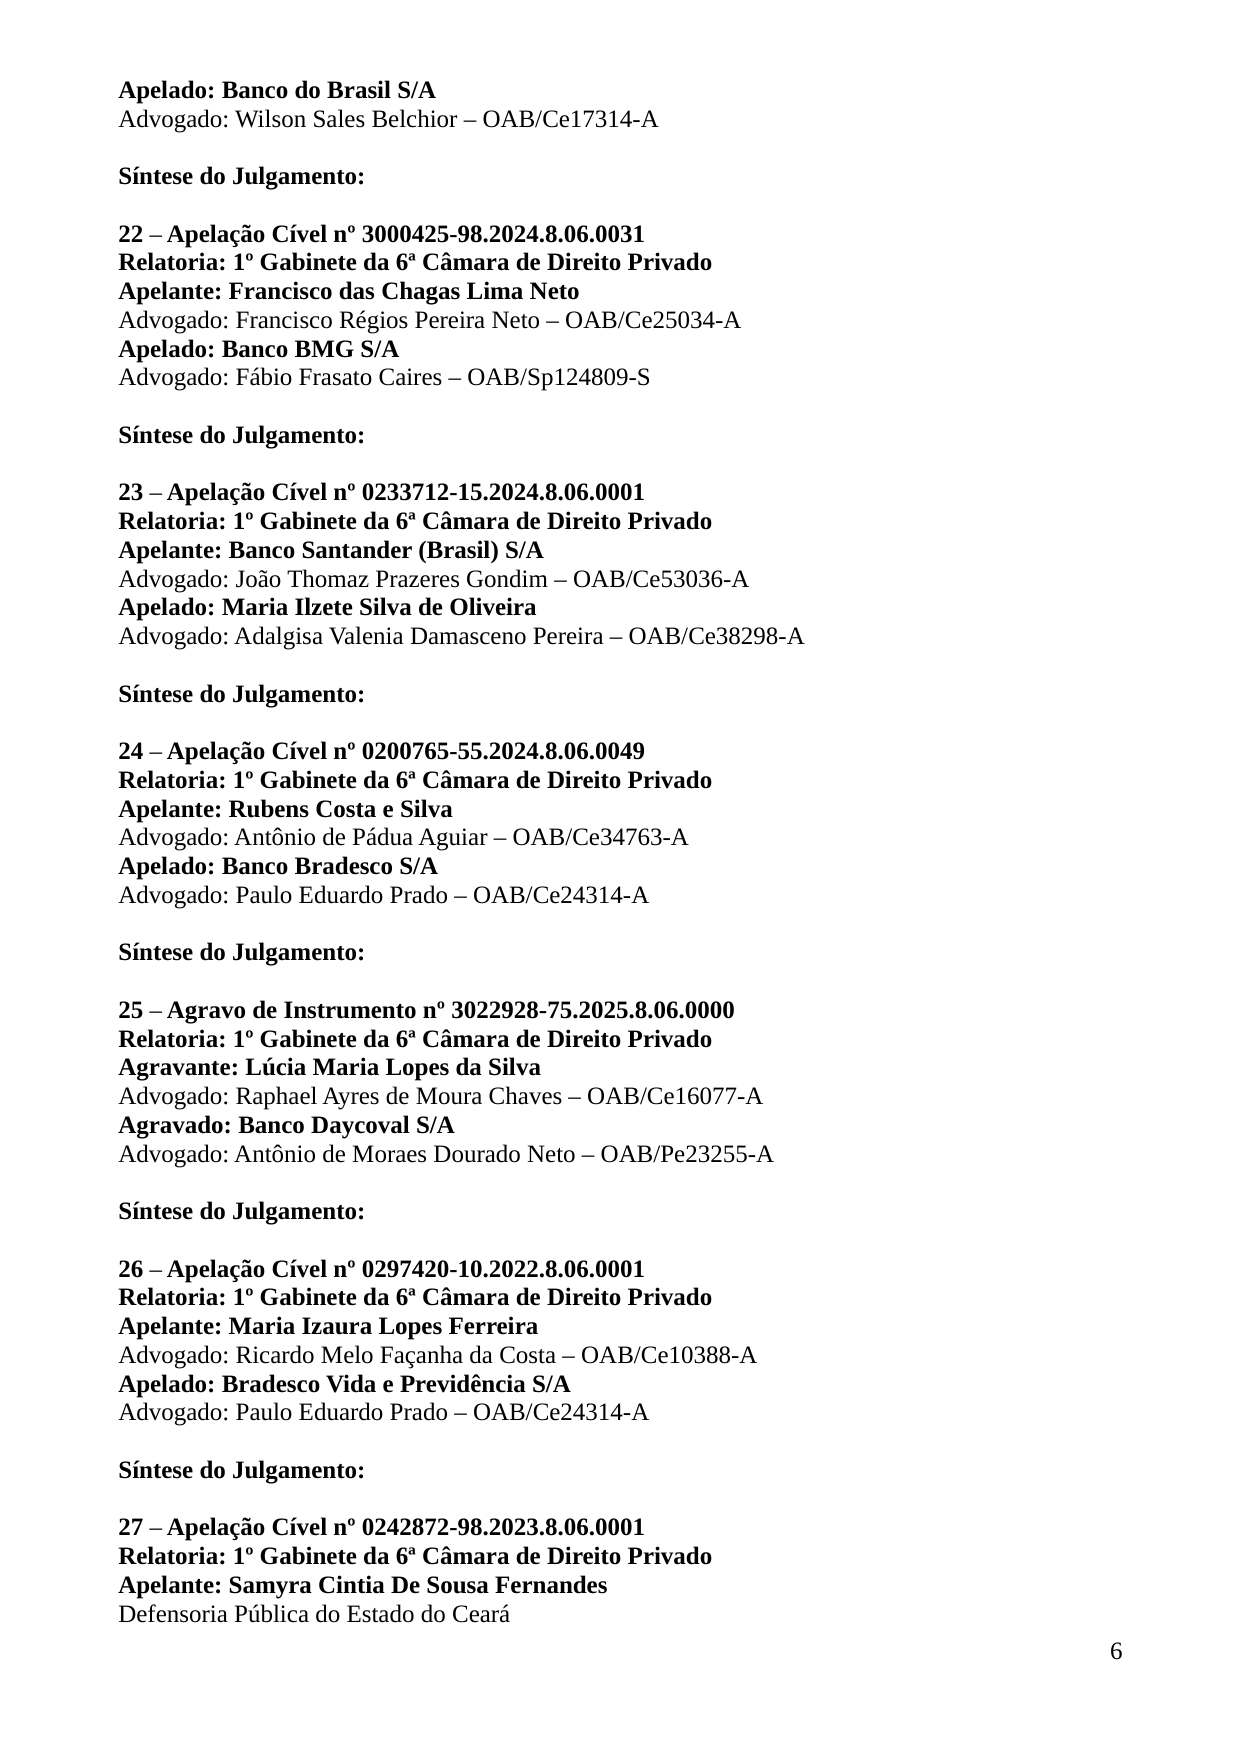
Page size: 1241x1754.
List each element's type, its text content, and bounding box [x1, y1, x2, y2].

text Apelado: Banco do Brasil S/A Advogado: Wilson Sales Belchior – OAB/Ce17314-A [118, 75, 1122, 132]
text Síntese do Julgamento: 22 – Apelação Cível nº 3000425-98.2024.8.06.0031 Relatoria: 1º Gabinete da 6ª Câmara de Direito Privado Apelante: Francisco das Chagas Lima Neto Advogado: Francisco Régios Pereira Neto – OAB/Ce25034-A Apelado: Banco BMG S/A Advogado: Fábio Frasato Caires – OAB/Sp124809-S [118, 132, 1122, 391]
text Síntese do Julgamento: 25 – Agravo de Instrumento nº 3022928-75.2025.8.06.0000 Relatoria: 1º Gabinete da 6ª Câmara de Direito Privado Agravante: Lúcia Maria Lopes da Silva Advogado: Raphael Ayres de Moura Chaves – OAB/Ce16077-A Agravado: Banco Daycoval S/A Advogado: Antônio de Moraes Dourado Neto – OAB/Pe23255-A [118, 909, 1122, 1167]
text Síntese do Julgamento: 24 – Apelação Cível nº 0200765-55.2024.8.06.0049 Relatoria: 1º Gabinete da 6ª Câmara de Direito Privado Apelante: Rubens Costa e Silva Advogado: Antônio de Pádua Aguiar – OAB/Ce34763-A Apelado: Banco Bradesco S/A Advogado: Paulo Eduardo Prado – OAB/Ce24314-A [118, 650, 1122, 909]
text Síntese do Julgamento: 27 – Apelação Cível nº 0242872-98.2023.8.06.0001 Relatoria: 1º Gabinete da 6ª Câmara de Direito Privado Apelante: Samyra Cintia De Sousa Fernandes Defensoria Pública do Estado do Ceará [118, 1426, 1122, 1627]
text Síntese do Julgamento: 23 – Apelação Cível nº 0233712-15.2024.8.06.0001 Relatoria: 1º Gabinete da 6ª Câmara de Direito Privado Apelante: Banco Santander (Brasil) S/A Advogado: João Thomaz Prazeres Gondim – OAB/Ce53036-A Apelado: Maria Ilzete Silva de Oliveira Advogado: Adalgisa Valenia Damasceno Pereira – OAB/Ce38298-A [118, 391, 1122, 650]
text Síntese do Julgamento: 26 – Apelação Cível nº 0297420-10.2022.8.06.0001 Relatoria: 1º Gabinete da 6ª Câmara de Direito Privado Apelante: Maria Izaura Lopes Ferreira Advogado: Ricardo Melo Façanha da Costa – OAB/Ce10388-A Apelado: Bradesco Vida e Previdência S/A Advogado: Paulo Eduardo Prado – OAB/Ce24314-A [118, 1167, 1122, 1426]
